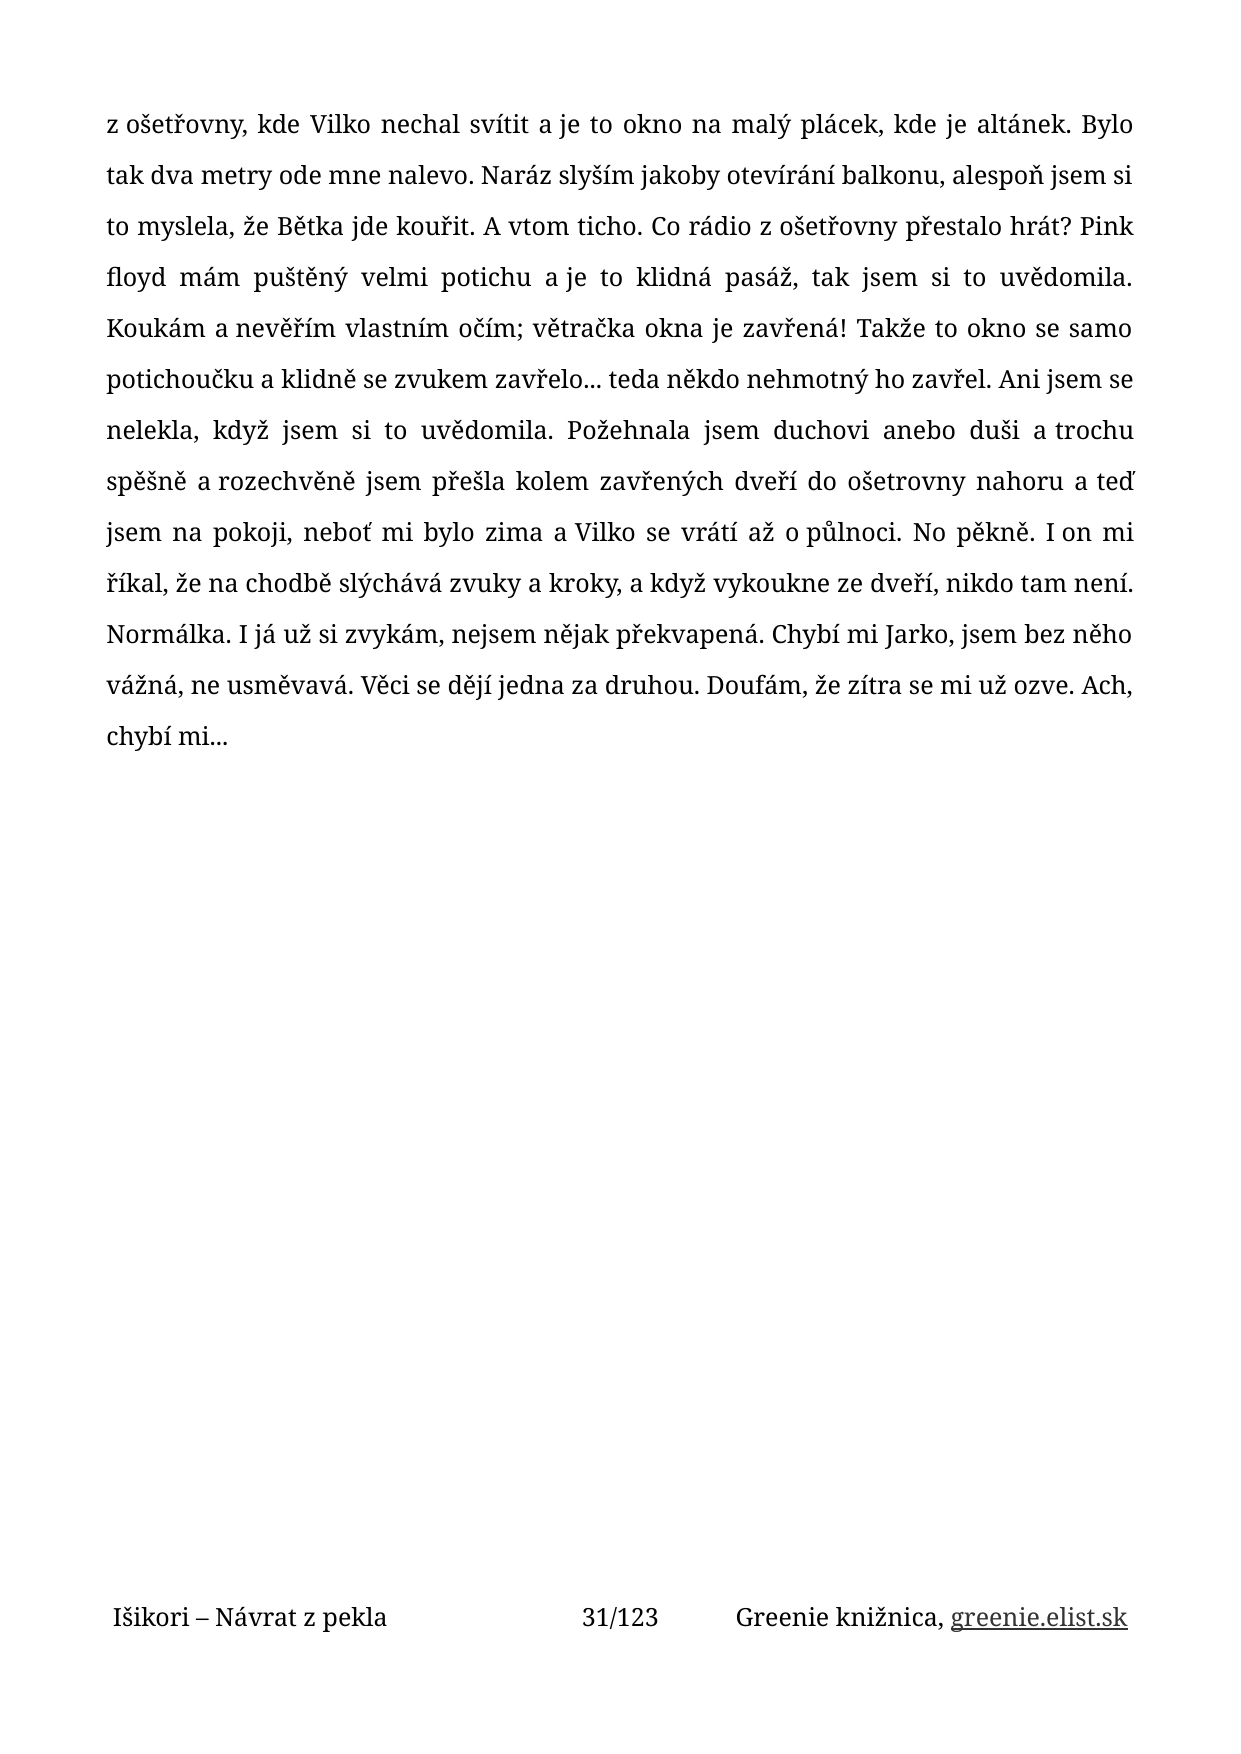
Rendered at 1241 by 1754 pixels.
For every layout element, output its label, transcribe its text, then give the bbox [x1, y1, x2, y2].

text z ošetřovny, kde Vilko nechal svítit a je to okno na malý plácek, kde je altánek. Bylo tak dva metry ode mne nalevo. Naráz slyším jakoby otevírání balkonu, alespoň jsem si to myslela, že Bětka jde kouřit. A vtom ticho. Co rádio z ošetřovny přestalo hrát? Pink floyd mám puštěný velmi potichu a je to klidná pasáž, tak jsem si to uvědomila. Koukám a nevěřím vlastním očím; větračka okna je zavřená! Takže to okno se samo potichoučku a klidně se zvukem zavřelo... teda někdo nehmotný ho zavřel. Ani jsem se nelekla, když jsem si to uvědomila. Požehnala jsem duchovi anebo duši a trochu spěšně a rozechvěně jsem přešla kolem zavřených dveří do ošetrovny nahoru a teď jsem na pokoji, neboť mi bylo zima a Vilko se vrátí až o půlnoci. No pěkně. I on mi říkal, že na chodbě slýchává zvuky a kroky, a když vykoukne ze dveří, nikdo tam není. Normálka. I já už si zvykám, nejsem nějak překvapená. Chybí mi Jarko, jsem bez něho vážná, ne usměvavá. Věci se dějí jedna za druhou. Doufám, že zítra se mi už ozve. Ach, chybí mi... [106, 106, 1134, 753]
